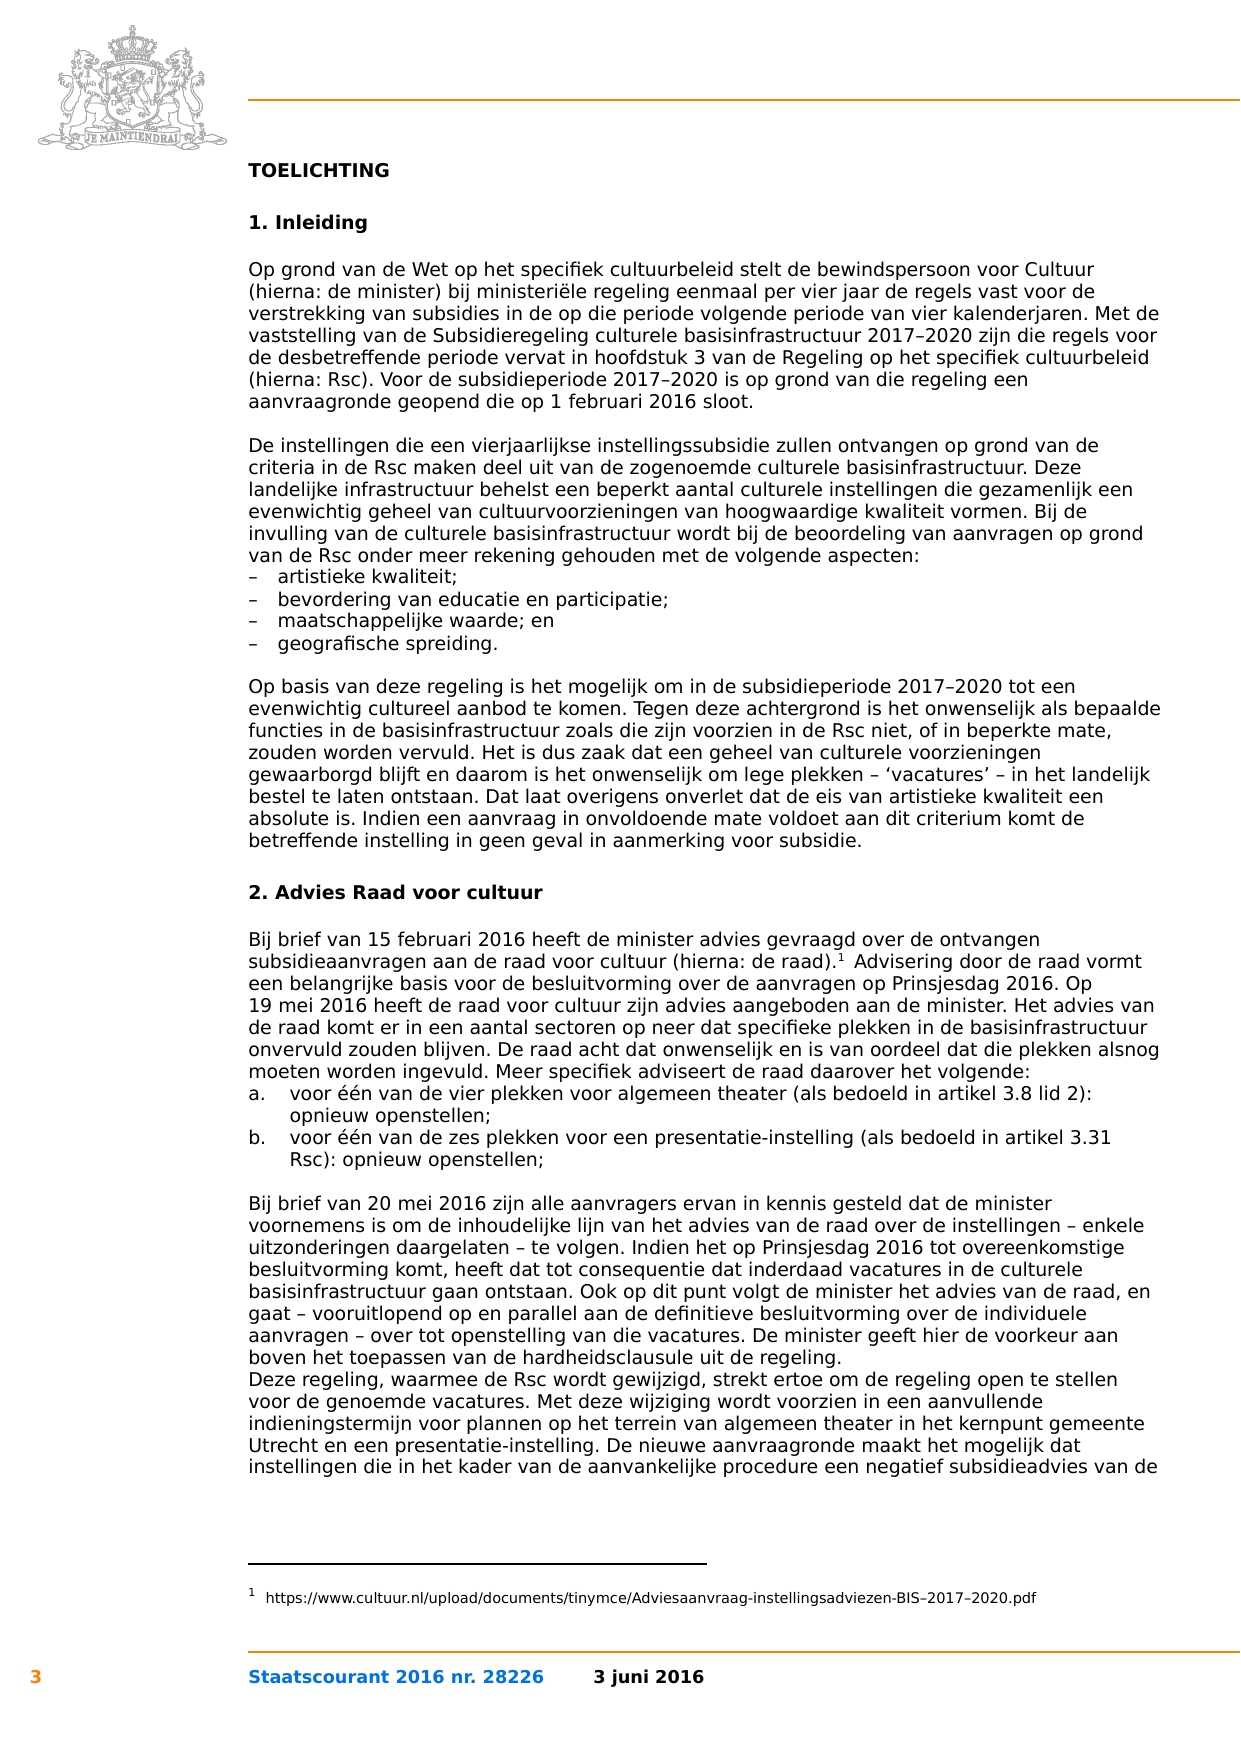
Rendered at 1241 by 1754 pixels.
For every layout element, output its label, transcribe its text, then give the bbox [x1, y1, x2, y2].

text De instellingen die een vierjaarlijkse instellingssubsidie zullen ontvangen op grond van de criteria in de Rsc maken deel uit van de zogenoemde culturele basisinfrastructuur. Deze landelijke infrastructuur behelst een beperkt aantal culturele instellingen die gezamenlijk een evenwichtig geheel van cultuurvoorzieningen van hoogwaardige kwaliteit vormen. Bij de invulling van de culturele basisinfrastructuur wordt bij de beoordeling van aanvragen op grond van de Rsc onder meer rekening gehouden met de volgende aspecten: [248, 434, 1163, 566]
text – bevordering van educatie en participatie; [248, 588, 1163, 610]
text Op grond van de Wet op het specifiek cultuurbeleid stelt de bewindspersoon voor Cultuur (hierna: de minister) bij ministeriële regeling eenmaal per vier jaar de regels vast voor de verstrekking van subsidies in de op die periode volgende periode van vier kalenderjaren. Met de vaststelling van de Subsidieregeling culturele basisinfrastructuur 2017–2020 zijn die regels voor de desbetreffende periode vervat in hoofdstuk 3 van de Regeling op het specifiek cultuurbeleid (hierna: Rsc). Voor de subsidieperiode 2017–2020 is op grond van die regeling een aanvraagronde geopend die op 1 februari 2016 sloot. [248, 259, 1163, 413]
text https://www.cultuur.nl/upload/documents/tinymce/Adviesaanvraag-instellingsadviezen-BIS–2017–2020.pdf [248, 1586, 1163, 1608]
subtitle 2. Advies Raad voor cultuur [248, 882, 1163, 904]
text – geografische spreiding. [248, 632, 1163, 654]
picture [38, 25, 227, 150]
text a. voor één van de vier plekken voor algemeen theater (als bedoeld in artikel 3.8 lid 2): opnieuw openstellen; [248, 1083, 1163, 1127]
subtitle TOELICHTING [248, 160, 1163, 182]
text – maatschappelijke waarde; en [248, 610, 1163, 632]
subtitle 1. Inleiding [248, 212, 1163, 234]
text b. voor één van de zes plekken voor een presentatie-instelling (als bedoeld in artikel 3.31 Rsc): opnieuw openstellen; [248, 1127, 1163, 1171]
text Op basis van deze regeling is het mogelijk om in de subsidieperiode 2017–2020 tot een evenwichtig cultureel aanbod te komen. Tegen deze achtergrond is het onwenselijk als bepaalde functies in de basisinfrastructuur zoals die zijn voorzien in de Rsc niet, of in beperkte mate, zouden worden vervuld. Het is dus zaak dat een geheel van culturele voorzieningen gewaarborgd blijft en daarom is het onwenselijk om lege plekken – ‘vacatures’ – in het landelijk bestel te laten ontstaan. Dat laat overigens onverlet dat de eis van artistieke kwaliteit een absolute is. Indien een aanvraag in onvoldoende mate voldoet aan dit criterium komt de betreffende instelling in geen geval in aanmerking voor subsidie. [248, 676, 1163, 852]
text – artistieke kwaliteit; [248, 566, 1163, 588]
text Deze regeling, waarmee de Rsc wordt gewijzigd, strekt ertoe om de regeling open te stellen voor de genoemde vacatures. Met deze wijziging wordt voorzien in een aanvullende indieningstermijn voor plannen op het terrein van algemeen theater in het kernpunt gemeente Utrecht en een presentatie-instelling. De nieuwe aanvraagronde maakt het mogelijk dat instellingen die in het kader van de aanvankelijke procedure een negatief subsidieadvies van de [248, 1368, 1163, 1478]
text Bij brief van 15 februari 2016 heeft de minister advies gevraagd over de ontvangen subsidieaanvragen aan de raad voor cultuur (hierna: de raad). Advisering door de raad vormt een belangrijke basis voor de besluitvorming over de aanvragen op Prinsjesdag 2016. Op 19 mei 2016 heeft de raad voor cultuur zijn advies aangeboden aan de minister. Het advies van de raad komt er in een aantal sectoren op neer dat specifieke plekken in de basisinfrastructuur onvervuld zouden blijven. De raad acht dat onwenselijk en is van oordeel dat die plekken alsnog moeten worden ingevuld. Meer specifiek adviseert de raad daarover het volgende: [248, 929, 1163, 1083]
text Bij brief van 20 mei 2016 zijn alle aanvragers ervan in kennis gesteld dat de minister voornemens is om de inhoudelijke lijn van het advies van de raad over de instellingen – enkele uitzonderingen daargelaten – te volgen. Indien het op Prinsjesdag 2016 tot overeenkomstige besluitvorming komt, heeft dat tot consequentie dat inderdaad vacatures in de culturele basisinfrastructuur gaan ontstaan. Ook op dit punt volgt de minister het advies van de raad, en gaat – vooruitlopend op en parallel aan de definitieve besluitvorming over de individuele aanvragen – over tot openstelling van die vacatures. De minister geeft hier de voorkeur aan boven het toepassen van de hardheidsclausule uit de regeling. [248, 1193, 1163, 1368]
